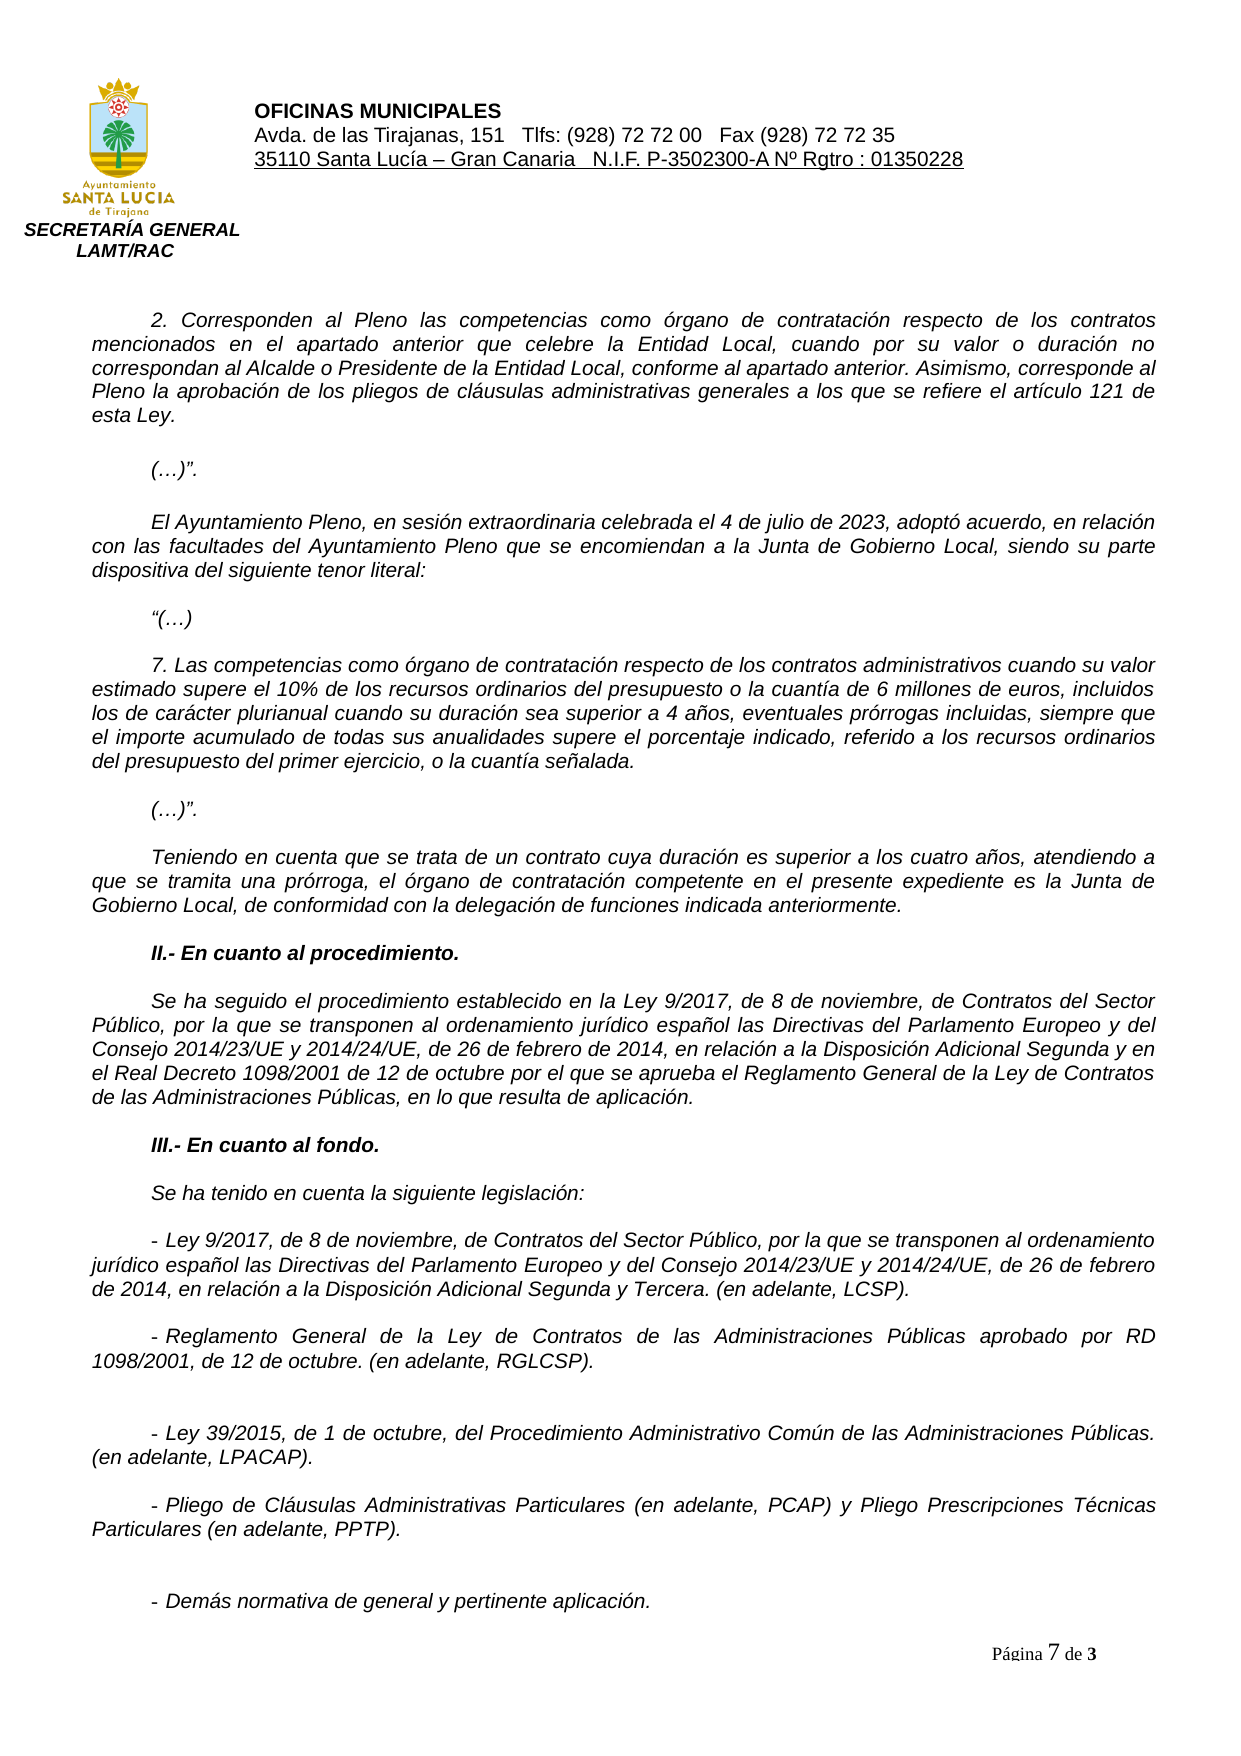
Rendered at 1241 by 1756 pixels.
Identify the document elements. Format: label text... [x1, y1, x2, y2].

text Se ha seguido el procedimiento establecido en la Ley 9/2017, de 8 de noviembre, de Contratos del Sector Público, por la que se transponen al ordenamiento jurídico español las Directivas del Parlamento Europeo y del Consejo 2014/23/UE y 2014/24/UE, de 26 de febrero de 2014, en relación a la Disposición Adicional Segunda y en el Real Decreto 1098/2001 de 12 de octubre por el que se aprueba el Reglamento General de la Ley de Contratos de las Administraciones Públicas, en lo que resulta de aplicación. [92, 989, 1157, 1108]
text 7. Las competencias como órgano de contratación respecto de los contratos administrativos cuando su valor estimado supere el 10% de los recursos ordinarios del presupuesto o la cuantía de 6 millones de euros, incluidos los de carácter plurianual cuando su duración sea superior a 4 años, eventuales prórrogas incluidas, siempre que el importe acumulado de todas sus anualidades supere el porcentaje indicado, referido a los recursos ordinarios del presupuesto del primer ejercicio, o la cuantía señalada. [92, 653, 1157, 773]
text (…)”. [92, 797, 1157, 821]
text III.- En cuanto al fondo. [92, 1132, 1157, 1156]
list Pliego de Cláusulas Administrativas Particulares (en adelante, PCAP) y Pliego Prescripciones Técnicas Particulares (en adelante, PPTP). [92, 1492, 1157, 1541]
text Teniendo en cuenta que se trata de un contrato cuya duración es superior a los cuatro años, atendiendo a que se tramita una prórroga, el órgano de contratación competente en el presente expediente es la Junta de Gobierno Local, de conformidad con la delegación de funciones indicada anteriormente. [92, 845, 1157, 917]
text (…)”. [92, 456, 1157, 480]
text 2. Corresponden al Pleno las competencias como órgano de contratación respecto de los contratos mencionados en el apartado anterior que celebre la Entidad Local, cuando por su valor o duración no correspondan al Alcalde o Presidente de la Entidad Local, conforme al apartado anterior. Asimismo, corresponde al Pleno la aprobación de los pliegos de cláusulas administrativas generales a los que se refiere el artículo 121 de esta Ley. [92, 307, 1157, 427]
list Ley 9/2017, de 8 de noviembre, de Contratos del Sector Público, por la que se transponen al ordenamiento jurídico español las Directivas del Parlamento Europeo y del Consejo 2014/23/UE y 2014/24/UE, de 26 de febrero de 2014, en relación a la Disposición Adicional Segunda y Tercera. (en adelante, LCSP). [92, 1228, 1157, 1300]
text “(…) [92, 605, 1157, 629]
list Ley 39/2015, de 1 de octubre, del Procedimiento Administrativo Común de las Administraciones Públicas. (en adelante, LPACAP). [92, 1420, 1157, 1468]
list Reglamento General de la Ley de Contratos de las Administraciones Públicas aprobado por RD 1098/2001, de 12 de octubre. (en adelante, RGLCSP). [92, 1324, 1157, 1372]
text Se ha tenido en cuenta la siguiente legislación: [92, 1180, 1157, 1204]
text El Ayuntamiento Pleno, en sesión extraordinaria celebrada el 4 de julio de 2023, adoptó acuerdo, en relación con las facultades del Ayuntamiento Pleno que se encomiendan a la Junta de Gobierno Local, siendo su parte dispositiva del siguiente tenor literal: [92, 509, 1157, 581]
text II.- En cuanto al procedimiento. [92, 941, 1157, 965]
list Demás normativa de general y pertinente aplicación. [92, 1588, 1157, 1613]
